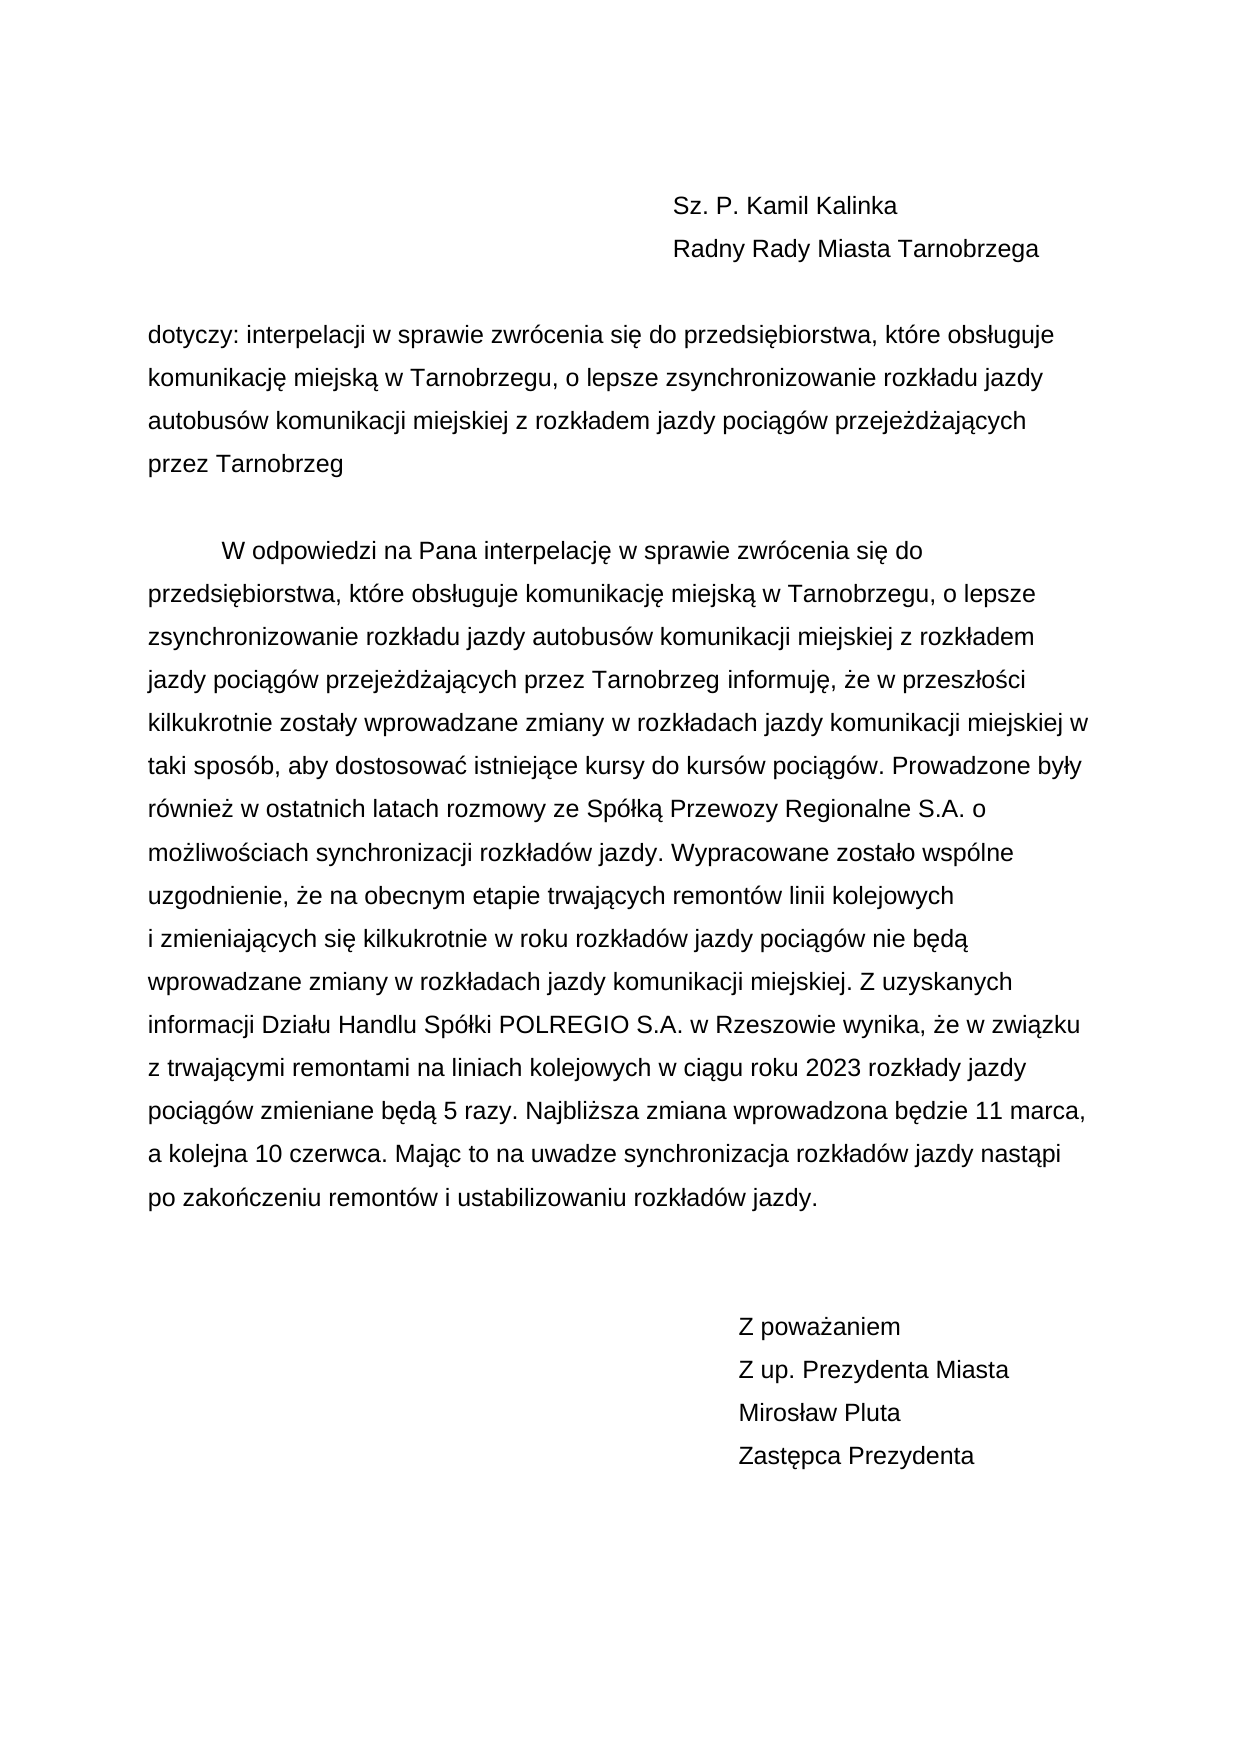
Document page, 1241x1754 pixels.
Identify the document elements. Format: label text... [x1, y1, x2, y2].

text Radny Rady Miasta Tarnobrzega [673, 234, 1093, 263]
text Mirosław Pluta [738, 1398, 1093, 1427]
text Zastępca Prezydenta [738, 1441, 1093, 1470]
text Sz. P. Kamil Kalinka [673, 191, 1093, 219]
text W odpowiedzi na Pana interpelację w sprawie zwrócenia się do przedsiębiorstwa, które obsługuje komunikację miejską w Tarnobrzegu, o lepsze zsynchronizowanie rozkładu jazdy autobusów komunikacji miejskiej z rozkładem jazdy pociągów przejeżdżających przez Tarnobrzeg informuję, że w przeszłości kilkukrotnie zostały wprowadzane zmiany w rozkładach jazdy komunikacji miejskiej w taki sposób, aby dostosować istniejące kursy do kursów pociągów. Prowadzone były również w ostatnich latach rozmowy ze Spółką Przewozy Regionalne S.A. o możliwościach synchronizacji rozkładów jazdy. Wypracowane zostało wspólne uzgodnienie, że na obecnym etapie trwających remontów linii kolejowych i zmieniających się kilkukrotnie w roku rozkładów jazdy pociągów nie będą wprowadzane zmiany w rozkładach jazdy komunikacji miejskiej. Z uzyskanych informacji Działu Handlu Spółki POLREGIO S.A. w Rzeszowie wynika, że w związku z trwającymi remontami na liniach kolejowych w ciągu roku 2023 rozkłady jazdy pociągów zmieniane będą 5 razy. Najbliższa zmiana wprowadzona będzie 11 marca, a kolejna 10 czerwca. Mając to na uwadze synchronizacja rozkładów jazdy nastąpi po zakończeniu remontów i ustabilizowaniu rozkładów jazdy. [148, 536, 1093, 1211]
text Z poważaniem [738, 1312, 1093, 1341]
text dotyczy: interpelacji w sprawie zwrócenia się do przedsiębiorstwa, które obsługuje komunikację miejską w Tarnobrzegu, o lepsze zsynchronizowanie rozkładu jazdy autobusów komunikacji miejskiej z rozkładem jazdy pociągów przejeżdżających przez Tarnobrzeg [148, 320, 1093, 478]
text Z up. Prezydenta Miasta [738, 1355, 1093, 1384]
